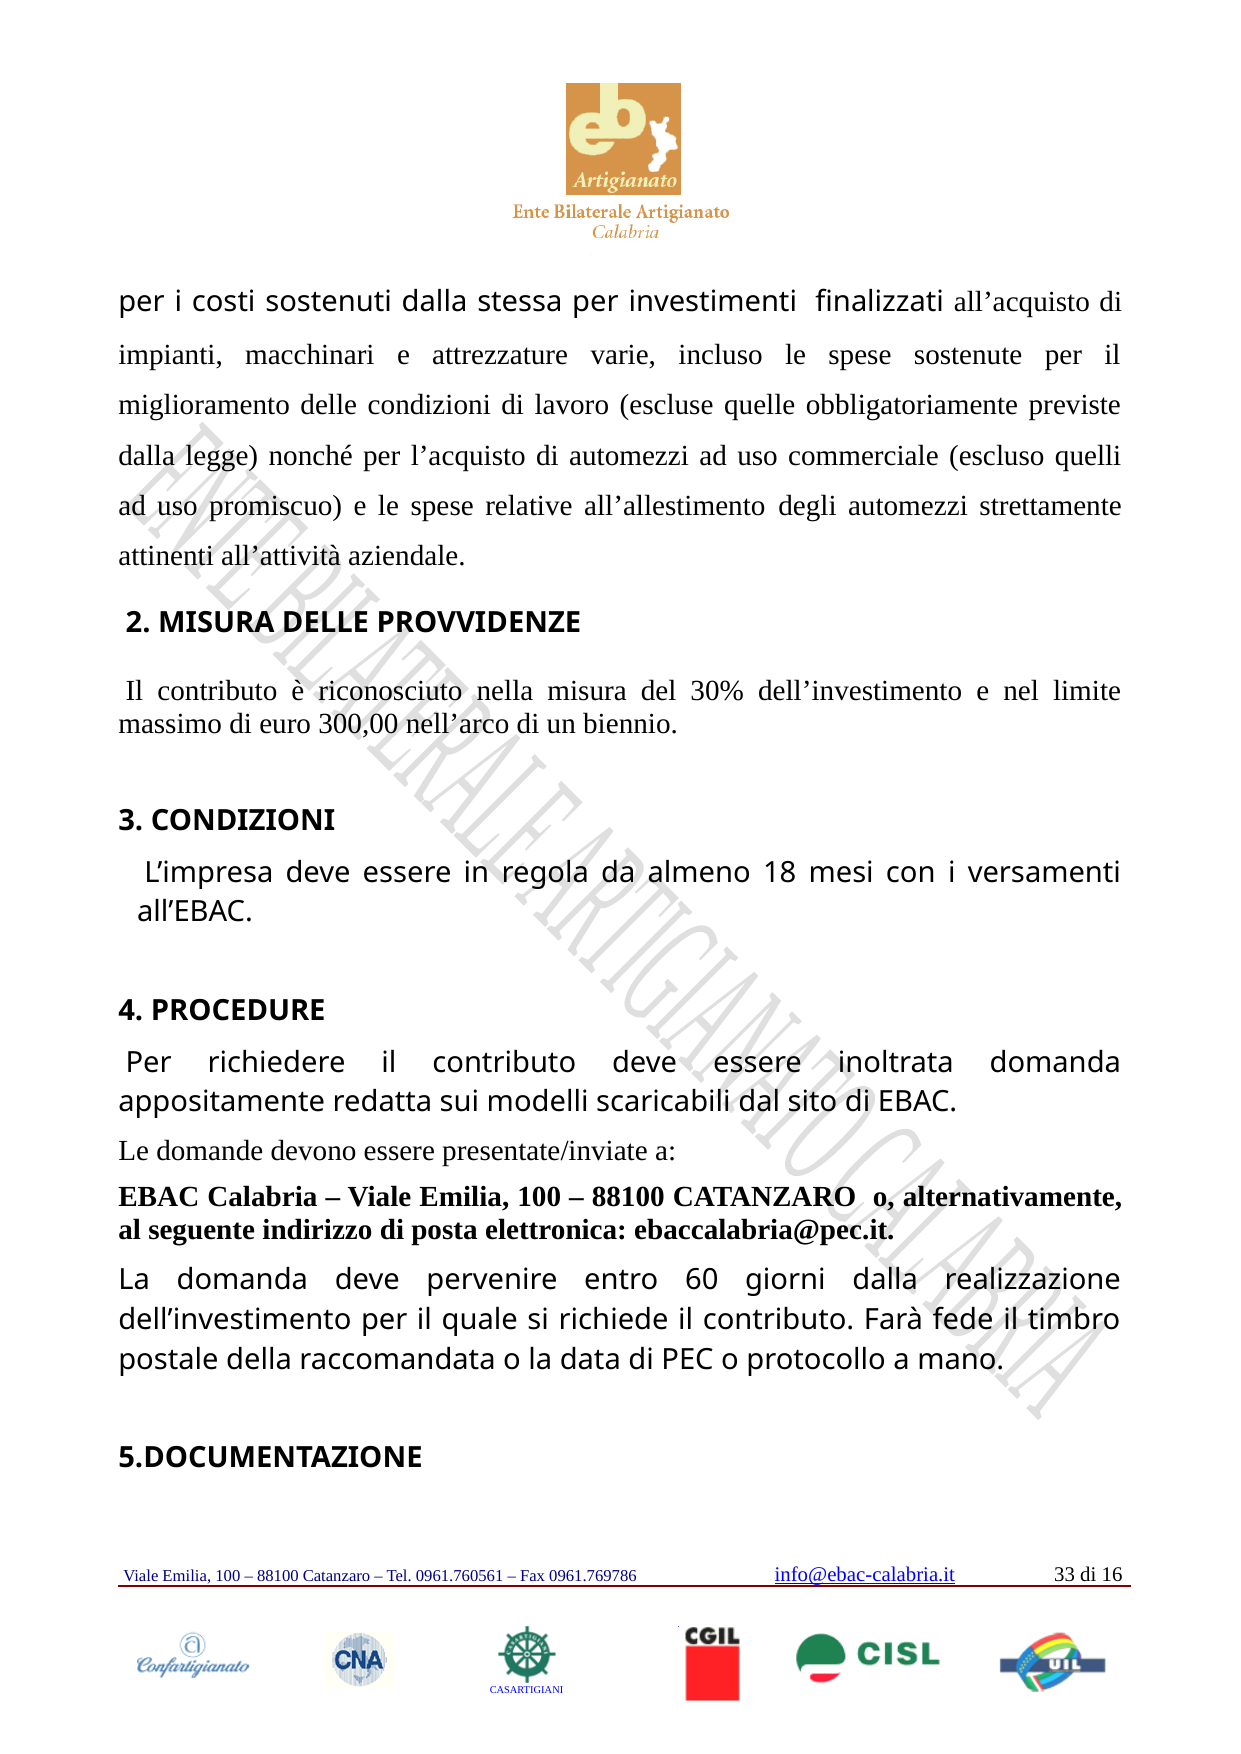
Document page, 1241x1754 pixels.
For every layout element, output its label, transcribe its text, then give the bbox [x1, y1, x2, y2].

text [468, 799, 549, 838]
text [792, 1133, 845, 1166]
text Il contributo è riconosciuto nella misura del 30% dell’investimento e nel limite massimo di euro 300,00 nell’arco di un biennio. [360, 673, 445, 740]
text [703, 989, 739, 1025]
text Per richiedere il contributo deve essere inoltrata domanda appositamente redatta sui modelli scaricabili dal sito di EBAC. [760, 1041, 1122, 1120]
text 2. MISURA DELLE PROVVIDENZE [260, 601, 298, 636]
text 2. MISURA DELLE PROVVIDENZE [331, 601, 1122, 641]
text L’impresa deve essere in regola da almeno 18 mesi con i versamenti all’EBAC. [137, 851, 626, 930]
text Il contributo è riconosciuto nella misura del 30% dell’investimento e nel limite massimo di euro 300,00 nell’arco di un biennio. [392, 673, 1122, 740]
text 4. PROCEDURE [118, 989, 690, 1028]
text [719, 989, 1122, 1028]
text La domanda deve pervenire entro 60 giorni dalla realizzazione dell’investimento per il quale si richiede il contributo. Farà fede il timbro postale della raccomandata o la data di PEC o protocollo a mano. [118, 1258, 1122, 1378]
text 5.DOCUMENTAZIONE [118, 1436, 1122, 1476]
text 2. MISURA DELLE PROVVIDENZE [326, 601, 360, 628]
text EBAC Calabria – Viale Emilia, 100 – 88100 CATANZARO o, alternativamente, al seguente indirizzo di posta elettronica: ebaccalabria@pec.it. [118, 1179, 912, 1246]
text EBAC Calabria – Viale Emilia, 100 – 88100 CATANZARO o, alternativamente, al seguente indirizzo di posta elettronica: ebaccalabria@pec.it. [909, 1179, 1122, 1246]
text [862, 1133, 1122, 1166]
text 2. MISURA DELLE PROVVIDENZE [118, 601, 273, 641]
text 2. MISURA DELLE PROVVIDENZE [277, 601, 332, 641]
text per i costi sostenuti dalla stessa per investimenti finalizzati all’acquisto di impianti, macchinari e attrezzature varie, incluso le spese sostenute per il miglioramento delle condizioni di lavoro (escluse quelle obbligatoriamente previste dalla legge) nonché per l’acquisto di automezzi ad uso commerciale (escluso quelli ad uso promiscuo) e le spese relative all’allestimento degli automezzi strettamente attinenti all’attività aziendale. [118, 281, 1122, 572]
text [662, 989, 730, 1028]
text EBAC Calabria – Viale Emilia, 100 – 88100 CATANZARO o, alternativamente, al seguente indirizzo di posta elettronica: ebaccalabria@pec.it. [882, 1179, 957, 1246]
text Le domande devono essere presentate/inviate a: [118, 1133, 800, 1166]
text [533, 799, 1122, 838]
text 3. CONDIZIONI [118, 799, 496, 838]
text Il contributo è riconosciuto nella misura del 30% dell’investimento e nel limite massimo di euro 300,00 nell’arco di un biennio. [345, 673, 407, 726]
text [822, 1133, 889, 1166]
text L’impresa deve essere in regola da almeno 18 mesi con i versamenti all’EBAC. [588, 851, 1122, 930]
text Per richiedere il contributo deve essere inoltrata domanda appositamente redatta sui modelli scaricabili dal sito di EBAC. [118, 1041, 807, 1120]
text Il contributo è riconosciuto nella misura del 30% dell’investimento e nel limite massimo di euro 300,00 nell’arco di un biennio. [118, 673, 359, 740]
